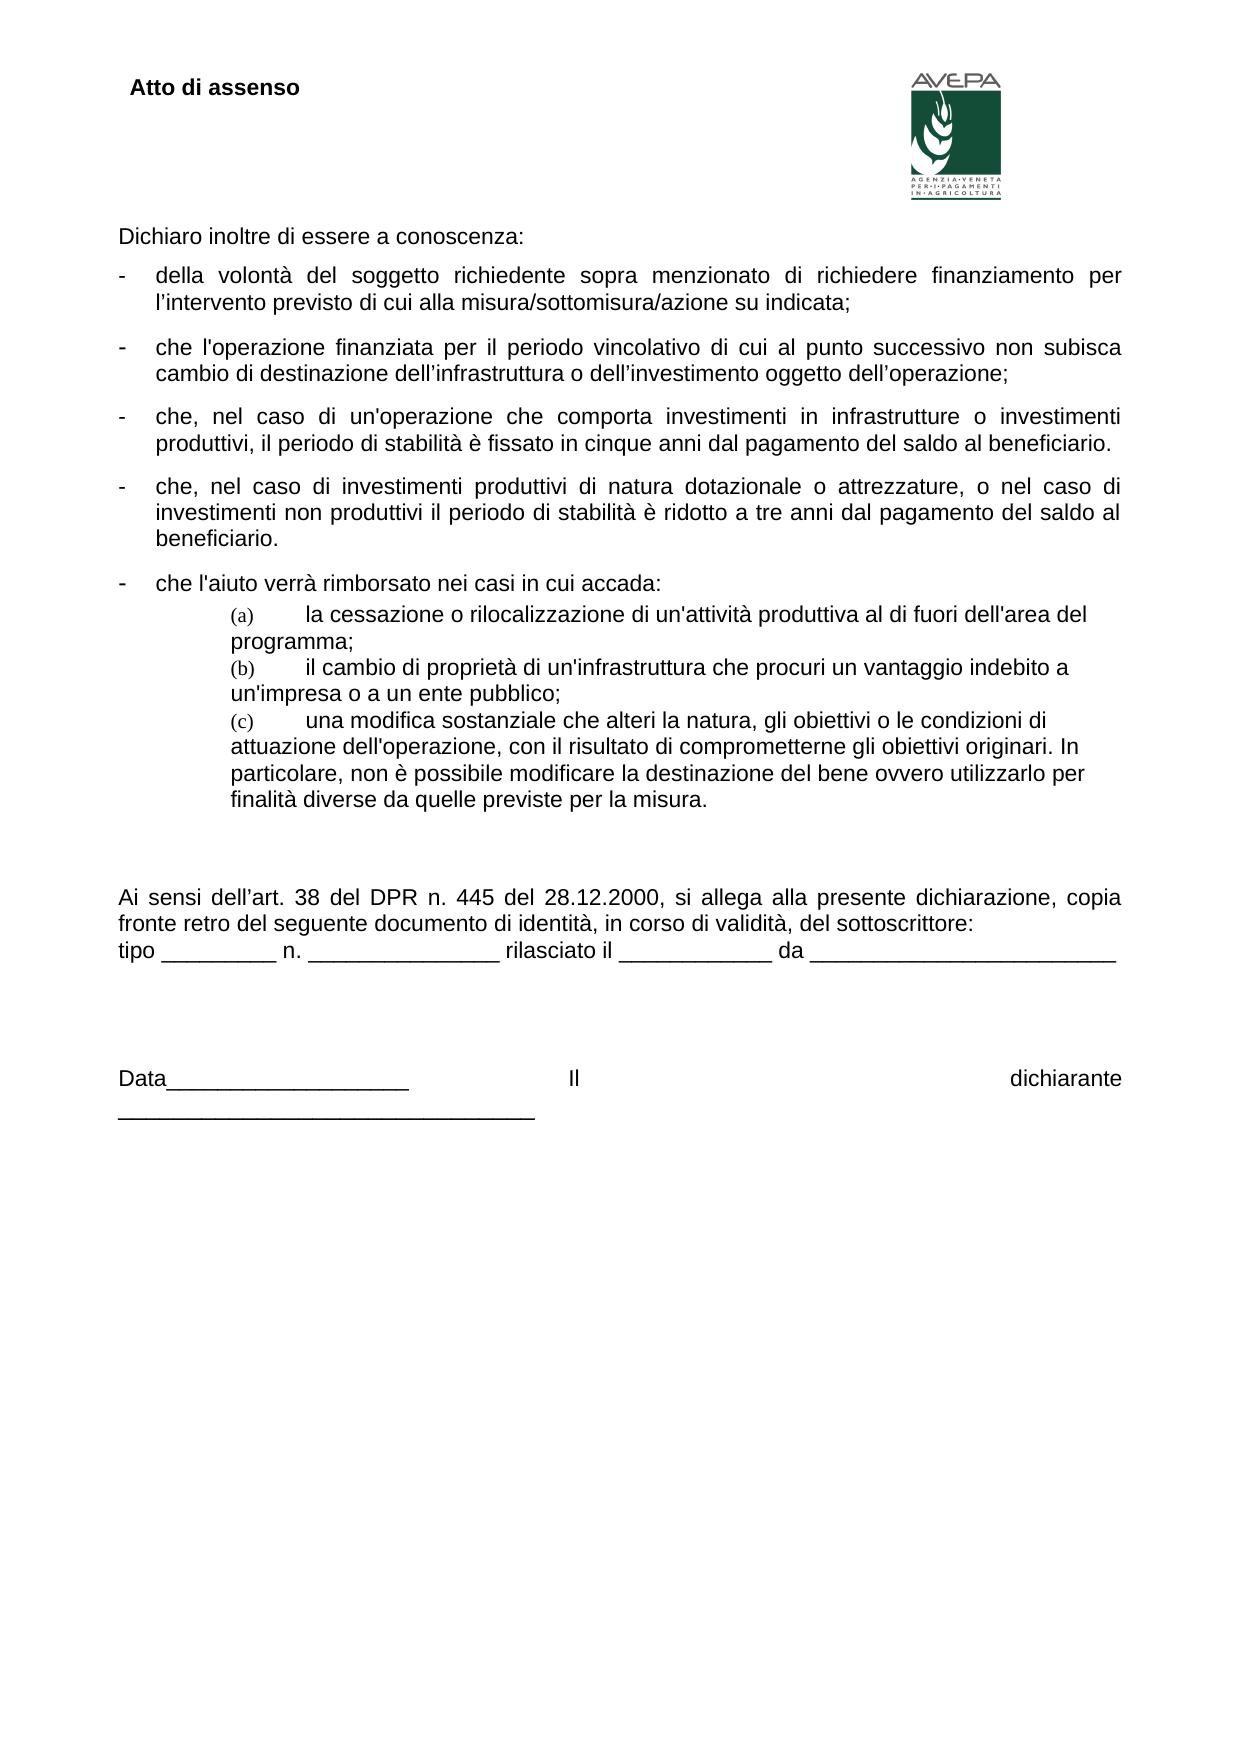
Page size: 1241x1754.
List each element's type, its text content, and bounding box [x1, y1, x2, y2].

text Dichiaro inoltre di essere a conoscenza: [118, 223, 1122, 250]
text Data___________________ Il dichiarante ______________________________ [118, 1063, 1122, 1121]
list il cambio di proprietà di un'infrastruttura che procuri un vantaggio indebito a un'impresa o a un ente pubblico; [230, 654, 1122, 707]
list che, nel caso di un'operazione che comporta investimenti in infrastrutture o investimenti produttivi, il periodo di stabilità è fissato in cinque anni dal pagamento del saldo al beneficiario. [118, 403, 1122, 456]
list che l'operazione finanziata per il periodo vincolativo di cui al punto successivo non subisca cambio di destinazione dell’infrastruttura o dell’investimento oggetto dell’operazione; [118, 332, 1122, 387]
list che, nel caso di investimenti produttivi di natura dotazionale o attrezzature, o nel caso di investimenti non produttivi il periodo di stabilità è ridotto a tre anni dal pagamento del saldo al beneficiario. [118, 473, 1122, 552]
list la cessazione o rilocalizzazione di un'attività produttiva al di fuori dell'area del programma; [230, 601, 1122, 654]
list che l'aiuto verrà rimborsato nei casi in cui accada: [118, 568, 1122, 597]
text Ai sensi dell’art. 38 del DPR n. 445 del 28.12.2000, si allega alla presente dichiarazione, copia fronte retro del seguente documento di identità, in corso di validità, del sottoscrittore: [118, 884, 1122, 937]
list della volontà del soggetto richiedente sopra menzionato di richiedere finanziamento per l’intervento previsto di cui alla misura/sottomisura/azione su indicata; [118, 262, 1122, 315]
list una modifica sostanziale che alteri la natura, gli obiettivi o le condizioni di attuazione dell'operazione, con il risultato di comprometterne gli obiettivi originari. In particolare, non è possibile modificare la destinazione del bene ovvero utilizzarlo per finalità diverse da quelle previste per la misura. [230, 707, 1122, 812]
text tipo _________ n. _______________ rilasciato il ____________ da ________________________ [118, 937, 1122, 963]
